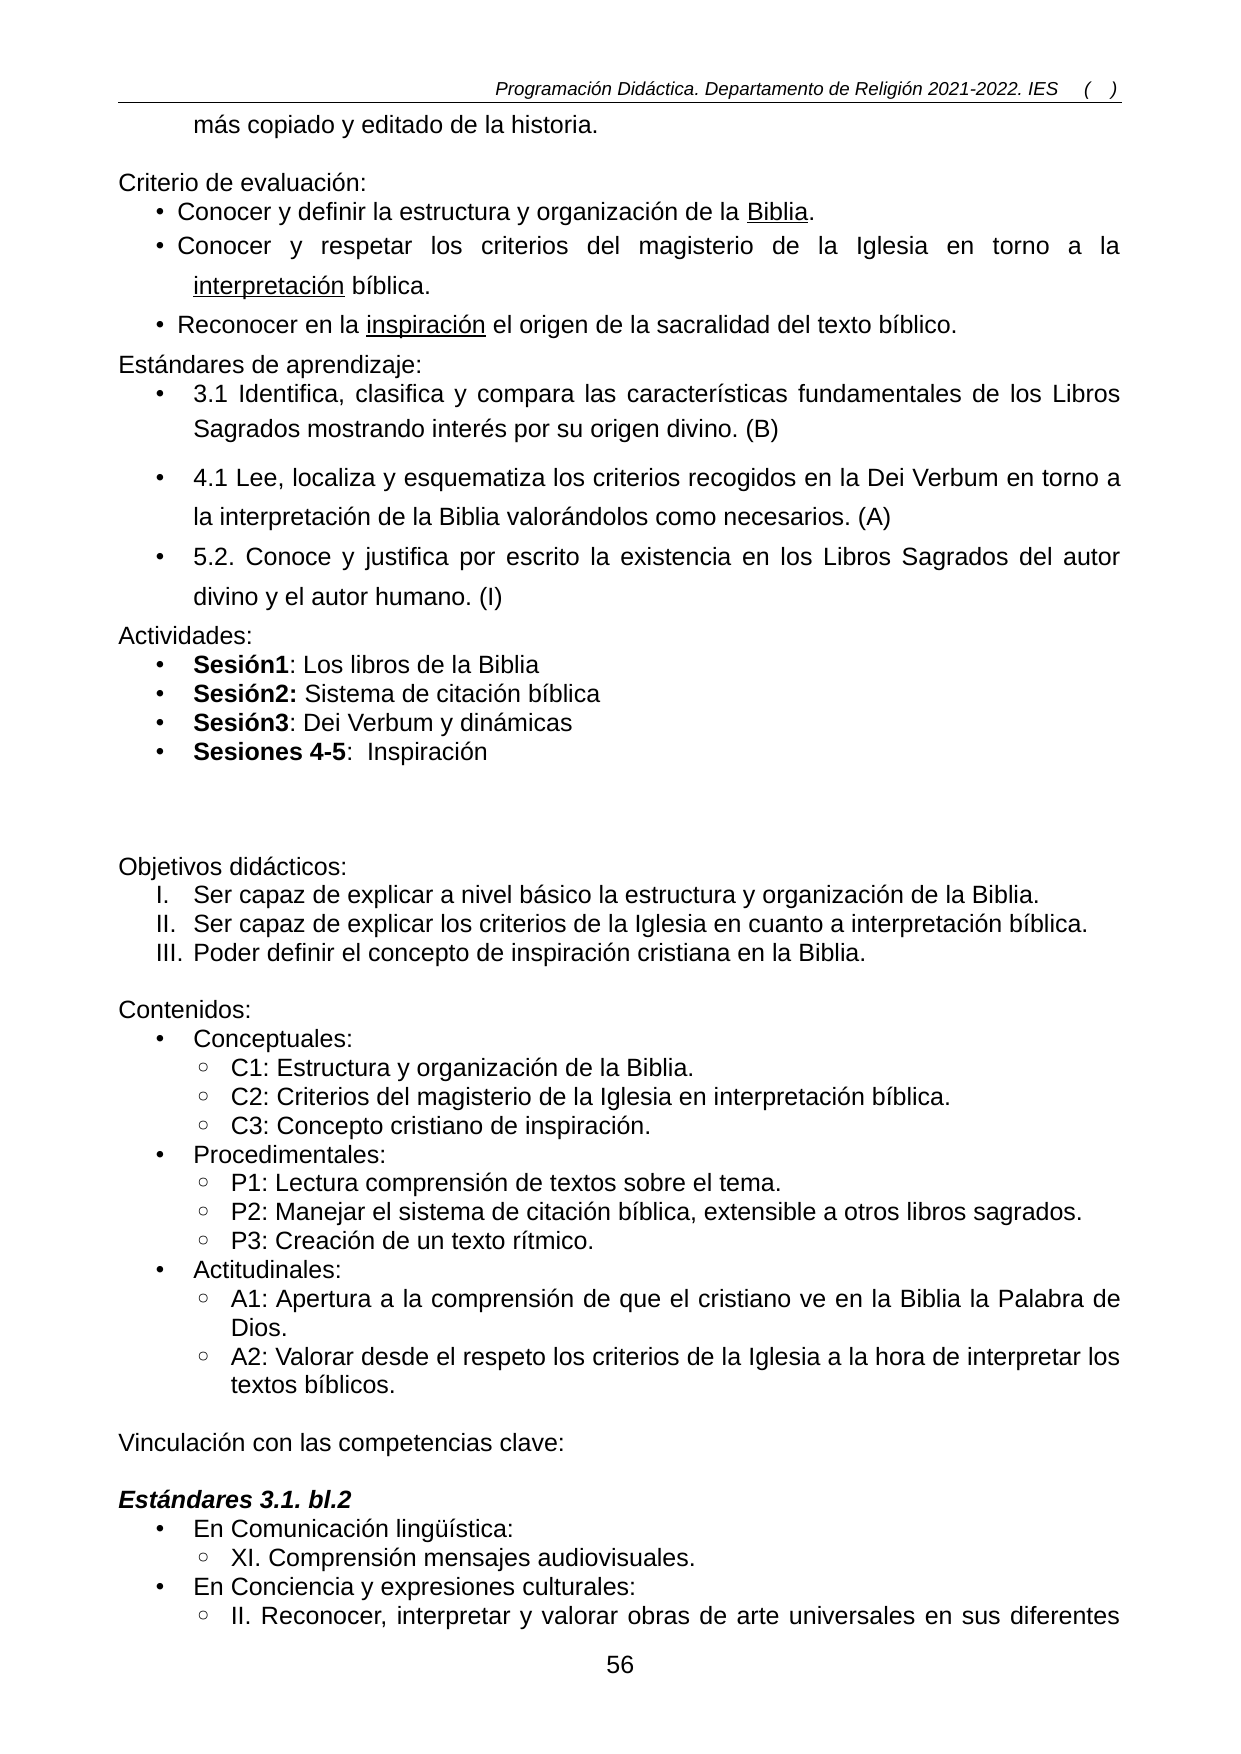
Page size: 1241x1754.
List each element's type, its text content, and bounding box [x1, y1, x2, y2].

list P3: Creación de un texto rítmico. [193, 1226, 1122, 1255]
list C3: Concepto cristiano de inspiración. [193, 1111, 1122, 1139]
list Sesión1: Los libros de la Biblia [156, 650, 1122, 679]
list Conocer y definir la estructura y organización de la Biblia. [156, 197, 1122, 226]
list A1: Apertura a la comprensión de que el cristiano ve en la Biblia la Palabra de Dios. [193, 1284, 1122, 1341]
list más copiado y editado de la historia. [156, 110, 1122, 139]
list Actitudinales: [156, 1255, 1122, 1284]
list P1: Lectura comprensión de textos sobre el tema. [193, 1168, 1122, 1197]
list En Conciencia y expresiones culturales: [156, 1572, 1122, 1601]
text Contenidos: [118, 995, 1122, 1024]
list En Comunicación lingüística: [156, 1514, 1122, 1543]
text Objetivos didácticos: [118, 852, 1122, 880]
list 4.1 Lee, localiza y esquematiza los criterios recogidos en la Dei Verbum en torno a la interpretación de la Biblia valorándolos como necesarios. (A) [156, 463, 1122, 531]
list C2: Criterios del magisterio de la Iglesia en interpretación bíblica. [193, 1082, 1122, 1111]
list Reconocer en la inspiración el origen de la sacralidad del texto bíblico. [156, 311, 1122, 339]
text Vinculación con las competencias clave: [118, 1428, 1122, 1457]
list Ser capaz de explicar a nivel básico la estructura y organización de la Biblia. [156, 880, 1122, 909]
list XI. Comprensión mensajes audiovisuales. [193, 1543, 1122, 1572]
list Ser capaz de explicar los criterios de la Iglesia en cuanto a interpretación bíblica. [156, 909, 1122, 938]
list 5.2. Conoce y justifica por escrito la existencia en los Libros Sagrados del autor divino y el autor humano. (I) [156, 542, 1122, 610]
list Conocer y respetar los criterios del magisterio de la Iglesia en torno a la interpretación bíblica. [156, 231, 1122, 300]
list P2: Manejar el sistema de citación bíblica, extensible a otros libros sagrados. [193, 1197, 1122, 1226]
list C1: Estructura y organización de la Biblia. [193, 1053, 1122, 1082]
list II. Reconocer, interpretar y valorar obras de arte universales en sus diferentes [193, 1601, 1122, 1629]
text Estándares de aprendizaje: [118, 350, 1122, 379]
list Sesión2: Sistema de citación bíblica [156, 679, 1122, 708]
list Conceptuales: [156, 1024, 1122, 1053]
text Estándares 3.1. bl.2 [118, 1485, 1122, 1514]
text Actividades: [118, 621, 1122, 650]
list Sesión3: Dei Verbum y dinámicas [156, 708, 1122, 737]
list 3.1 Identifica, clasifica y compara las características fundamentales de los Libros Sagrados mostrando interés por su origen divino. (B) [156, 379, 1122, 442]
list Poder definir el concepto de inspiración cristiana en la Biblia. [156, 938, 1122, 967]
list Sesiones 4-5: Inspiración [156, 737, 1122, 765]
list Procedimentales: [156, 1139, 1122, 1168]
list A2: Valorar desde el respeto los criterios de la Iglesia a la hora de interpretar los textos bíblicos. [193, 1341, 1122, 1399]
text Criterio de evaluación: [118, 168, 1122, 197]
